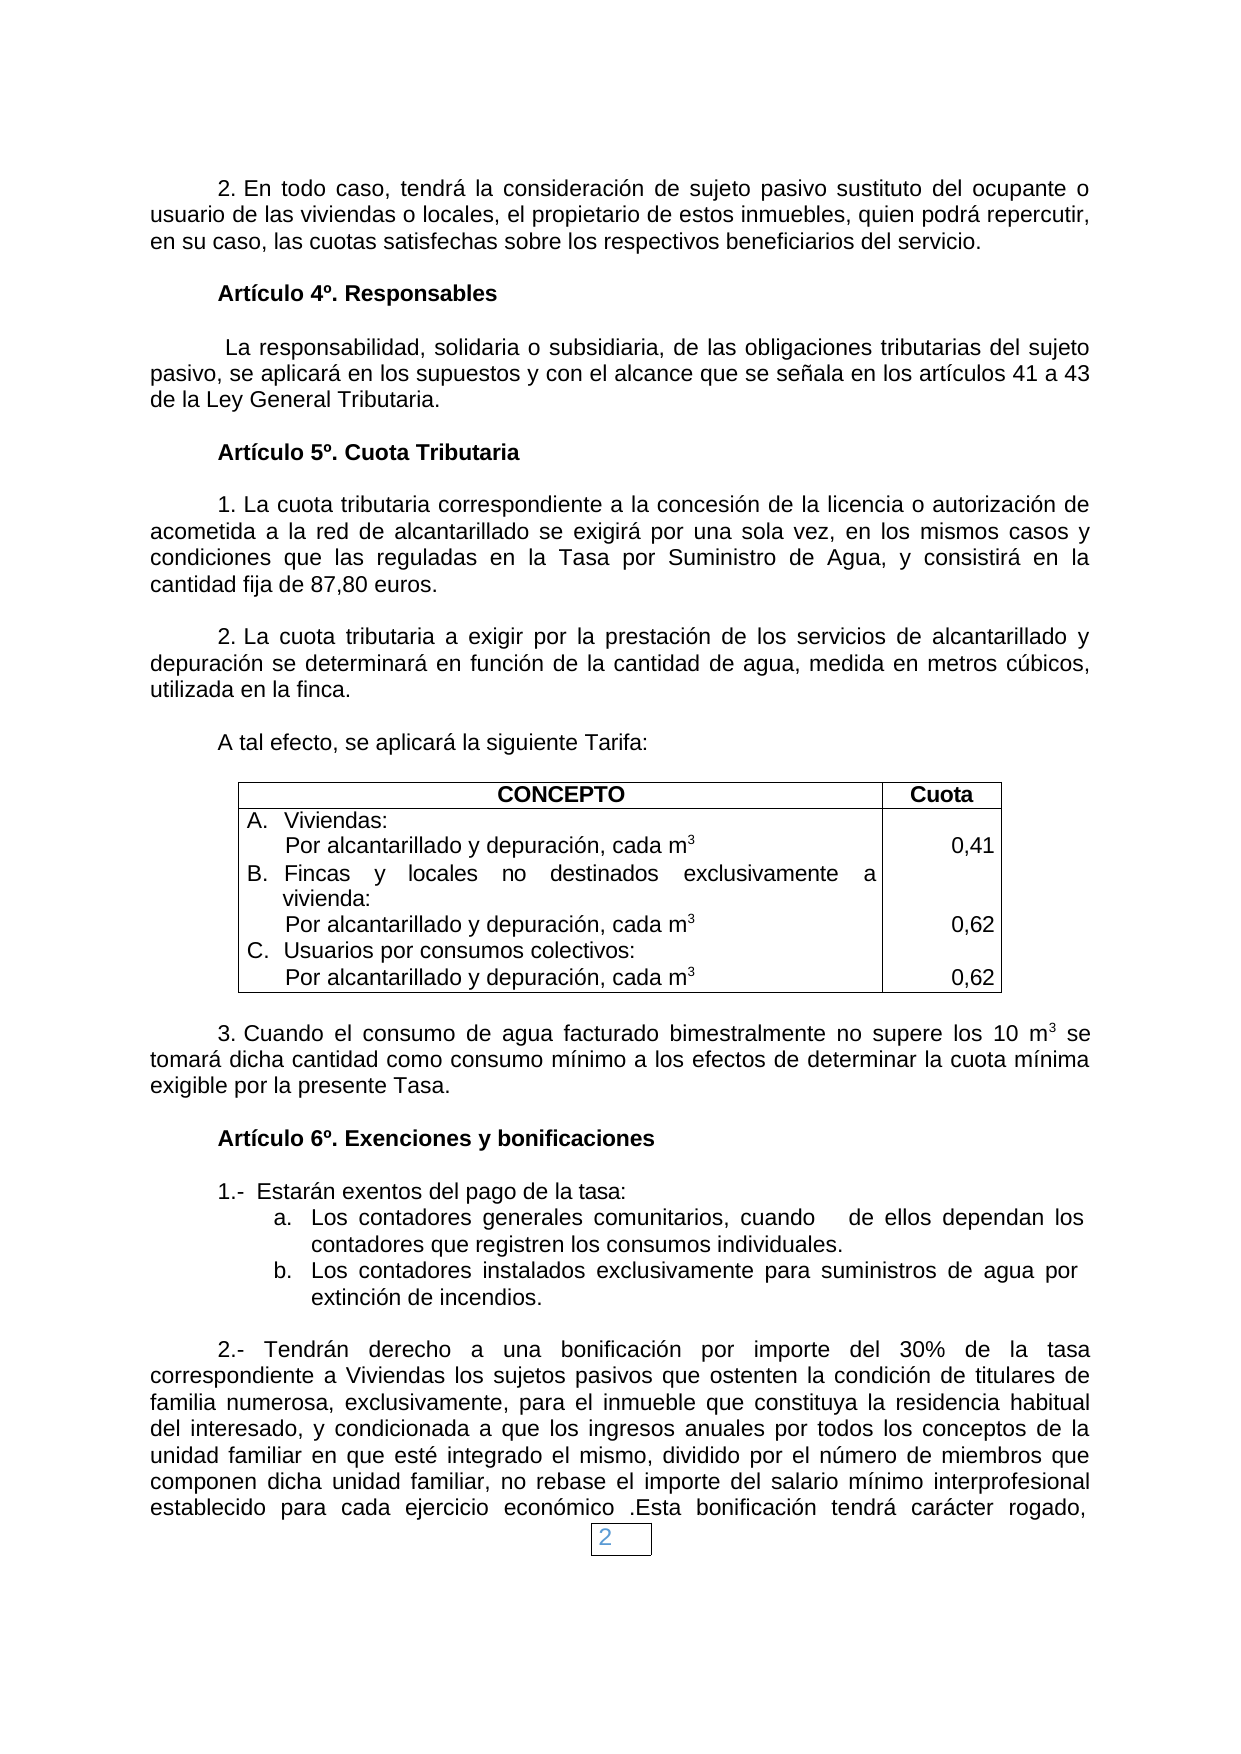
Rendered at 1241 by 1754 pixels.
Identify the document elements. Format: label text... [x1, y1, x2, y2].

table_cell 0,62 [883, 966, 1001, 992]
subtitle Artículo 6º. Exenciones y bonificaciones [217, 1125, 1103, 1151]
table_cell [883, 940, 1001, 966]
table_cell A. Viviendas: [239, 809, 882, 834]
subtitle Artículo 4º. Responsables [217, 280, 1103, 307]
table_cell Por alcantarillado y depuración, cada m3 [239, 966, 882, 992]
table_cell Por alcantarillado y depuración, cada m3 [239, 913, 882, 939]
table_header Cuota [883, 783, 1001, 808]
table_cell 0,62 [883, 913, 1001, 939]
list La cuota tributaria correspondiente a la concesión de la licencia o autorización de acometida a la red de alcantarillado se exigirá por una sola vez, en los mismos casos y condiciones que las reguladas en la Tasa por Suministro de Agua, y consistirá en la cantidad fija de 87,80 euros. [150, 491, 1091, 597]
table_header CONCEPTO [239, 783, 882, 808]
table_cell [883, 809, 1001, 834]
list En todo caso, tendrá la consideración de sujeto pasivo sustituto del ocupante o usuario de las viviendas o locales, el propietario de estos inmuebles, quien podrá repercutir, en su caso, las cuotas satisfechas sobre los respectivos beneficiarios del servicio. [150, 175, 1090, 254]
list Cuando el consumo de agua facturado bimestralmente no supere los 10 m3 se tomará dicha cantidad como consumo mínimo a los efectos de determinar la cuota mínima exigible por la presente Tasa. [150, 1020, 1091, 1099]
table_cell C. Usuarios por consumos colectivos: [239, 940, 882, 966]
text La responsabilidad, solidaria o subsidiaria, de las obligaciones tributarias del sujeto pasivo, se aplicará en los supuestos y con el alcance que se señala en los artículos 41 a 43 de la Ley General Tributaria. [150, 333, 1091, 412]
text 1.- Estarán exentos del pago de la tasa: [217, 1178, 1103, 1204]
list La cuota tributaria a exigir por la prestación de los servicios de alcantarillado y depuración se determinará en función de la cantidad de agua, medida en metros cúbicos, utilizada en la finca. [150, 623, 1091, 702]
list Los contadores instalados exclusivamente para suministros de agua por extinción de incendios. [273, 1257, 1090, 1310]
text 2.- Tendrán derecho a una bonificación por importe del 30% de la tasa correspondiente a Viviendas los sujetos pasivos que ostenten la condición de titulares de familia numerosa, exclusivamente, para el inmueble que constituya la residencia habitual del interesado, y condicionada a que los ingresos anuales por todos los conceptos de la unidad familiar en que esté integrado el mismo, dividido por el número de miembros que componen dicha unidad familiar, no rebase el importe del salario mínimo interprofesional establecido para cada ejercicio económico .Esta bonificación tendrá carácter rogado, [150, 1336, 1091, 1521]
subtitle Artículo 5º. Cuota Tributaria [217, 438, 1103, 465]
table_cell 0,41 [883, 834, 1001, 861]
table_cell Por alcantarillado y depuración, cada m3 [239, 834, 882, 861]
table_cell B. Fincas y locales no destinados exclusivamente a vivienda: [239, 861, 882, 913]
text A tal efecto, se aplicará la siguiente Tarifa: [217, 729, 1103, 755]
table_cell [883, 861, 1001, 913]
list Los contadores generales comunitarios, cuando de ellos dependan los contadores que registren los consumos individuales. [273, 1204, 1091, 1257]
